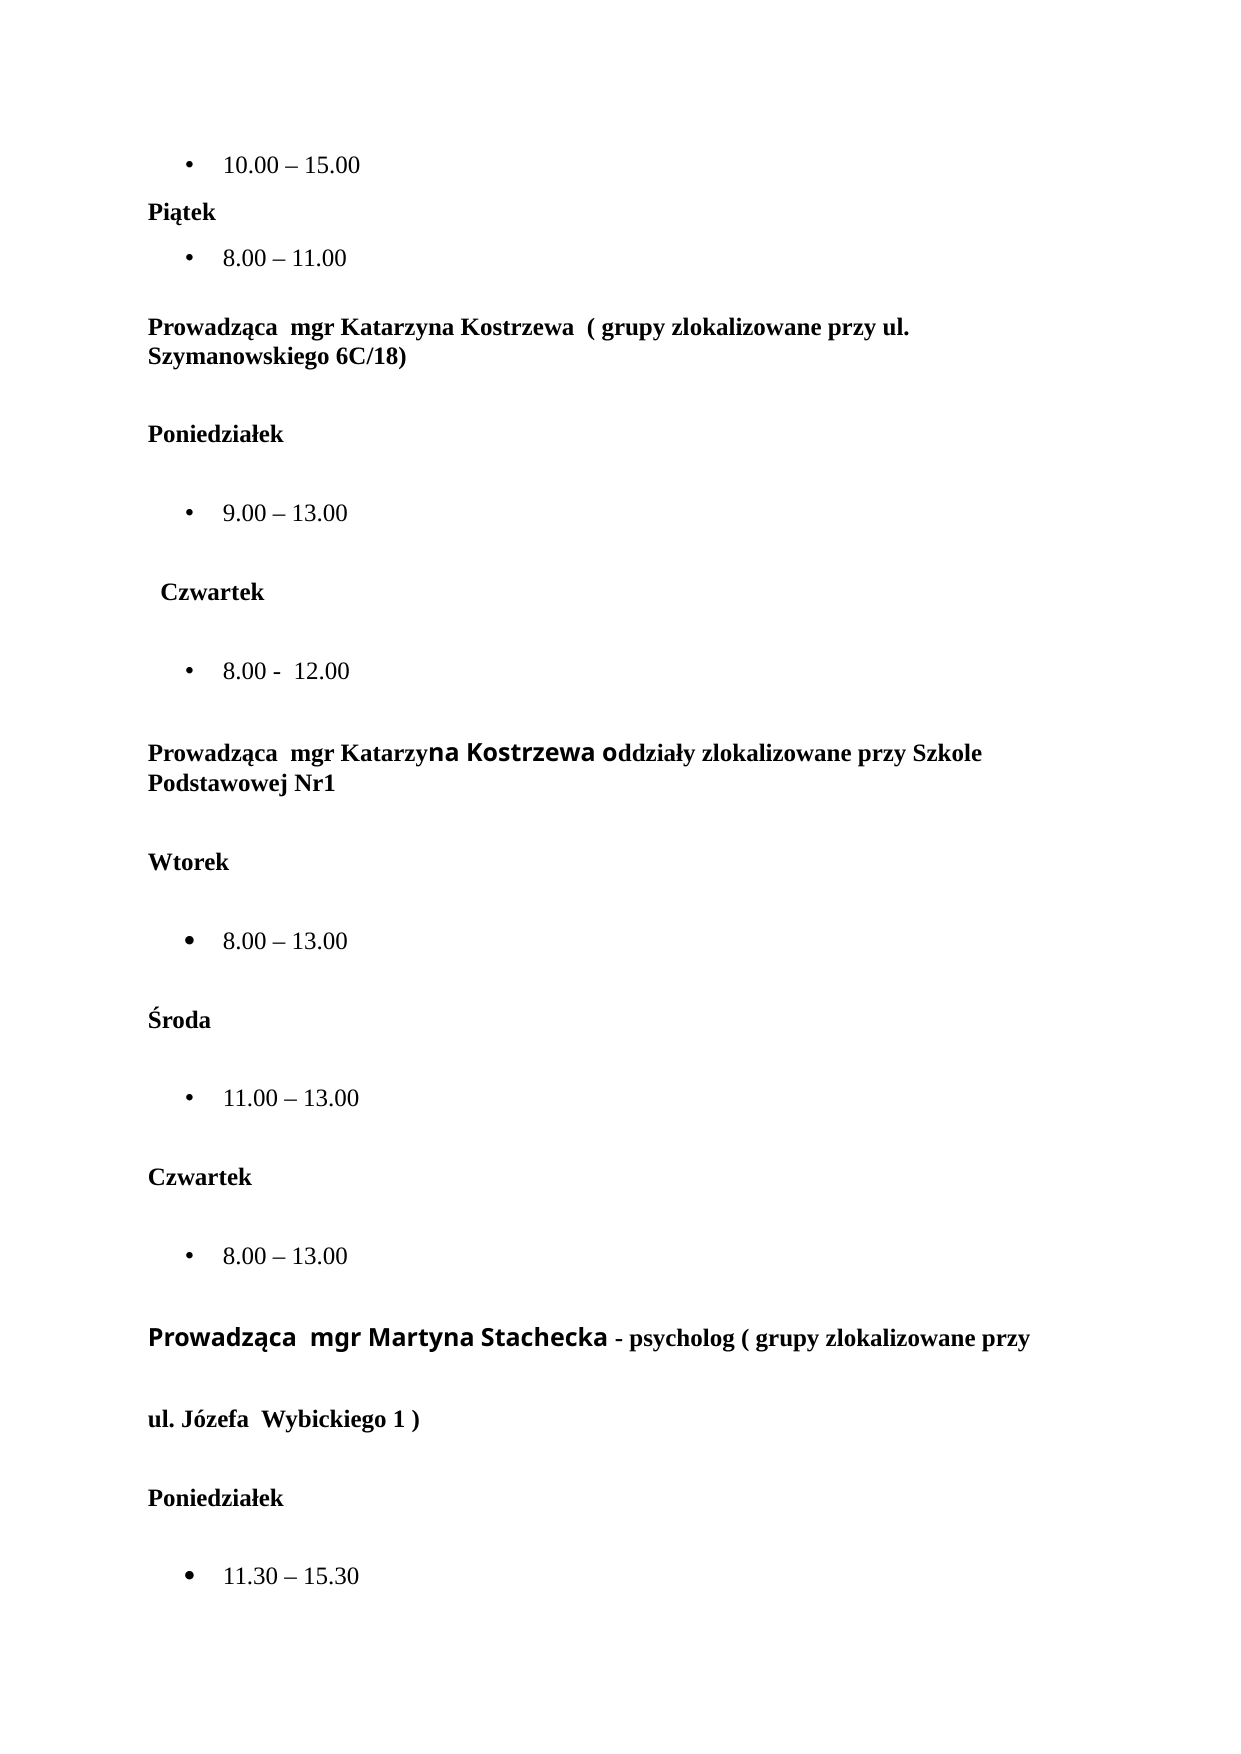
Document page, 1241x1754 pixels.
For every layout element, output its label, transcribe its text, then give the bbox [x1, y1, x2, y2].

list 8.00 – 13.00 [185, 926, 1093, 955]
list 11.00 – 13.00 [185, 1083, 1093, 1112]
text Prowadząca mgr Katarzyna Kostrzewa oddziały zlokalizowane przy Szkole Podstawowej Nr1 [148, 734, 1093, 797]
list 8.00 – 11.00 [185, 241, 1093, 272]
list 8.00 – 13.00 [185, 1241, 1093, 1270]
list 11.30 – 15.30 [185, 1561, 1093, 1590]
text Wtorek [148, 847, 1093, 876]
list 8.00 - 12.00 [185, 656, 1093, 684]
list Czwartek [148, 1162, 1093, 1191]
text Piątek [148, 194, 1093, 226]
list 10.00 – 15.00 [185, 148, 1093, 179]
text Prowadząca mgr Katarzyna Kostrzewa ( grupy zlokalizowane przy ul. Szymanowskiego 6C/18) [148, 312, 1093, 369]
list Środa [148, 1005, 1093, 1033]
text Poniedziałek [148, 419, 1093, 448]
list 9.00 – 13.00 [185, 498, 1093, 527]
text ul. Józefa Wybickiego 1 ) [148, 1404, 1093, 1433]
text Prowadząca mgr Martyna Stachecka - psycholog ( grupy zlokalizowane przy [148, 1320, 1093, 1354]
list Czwartek [148, 577, 1093, 606]
text Poniedziałek [148, 1483, 1093, 1511]
